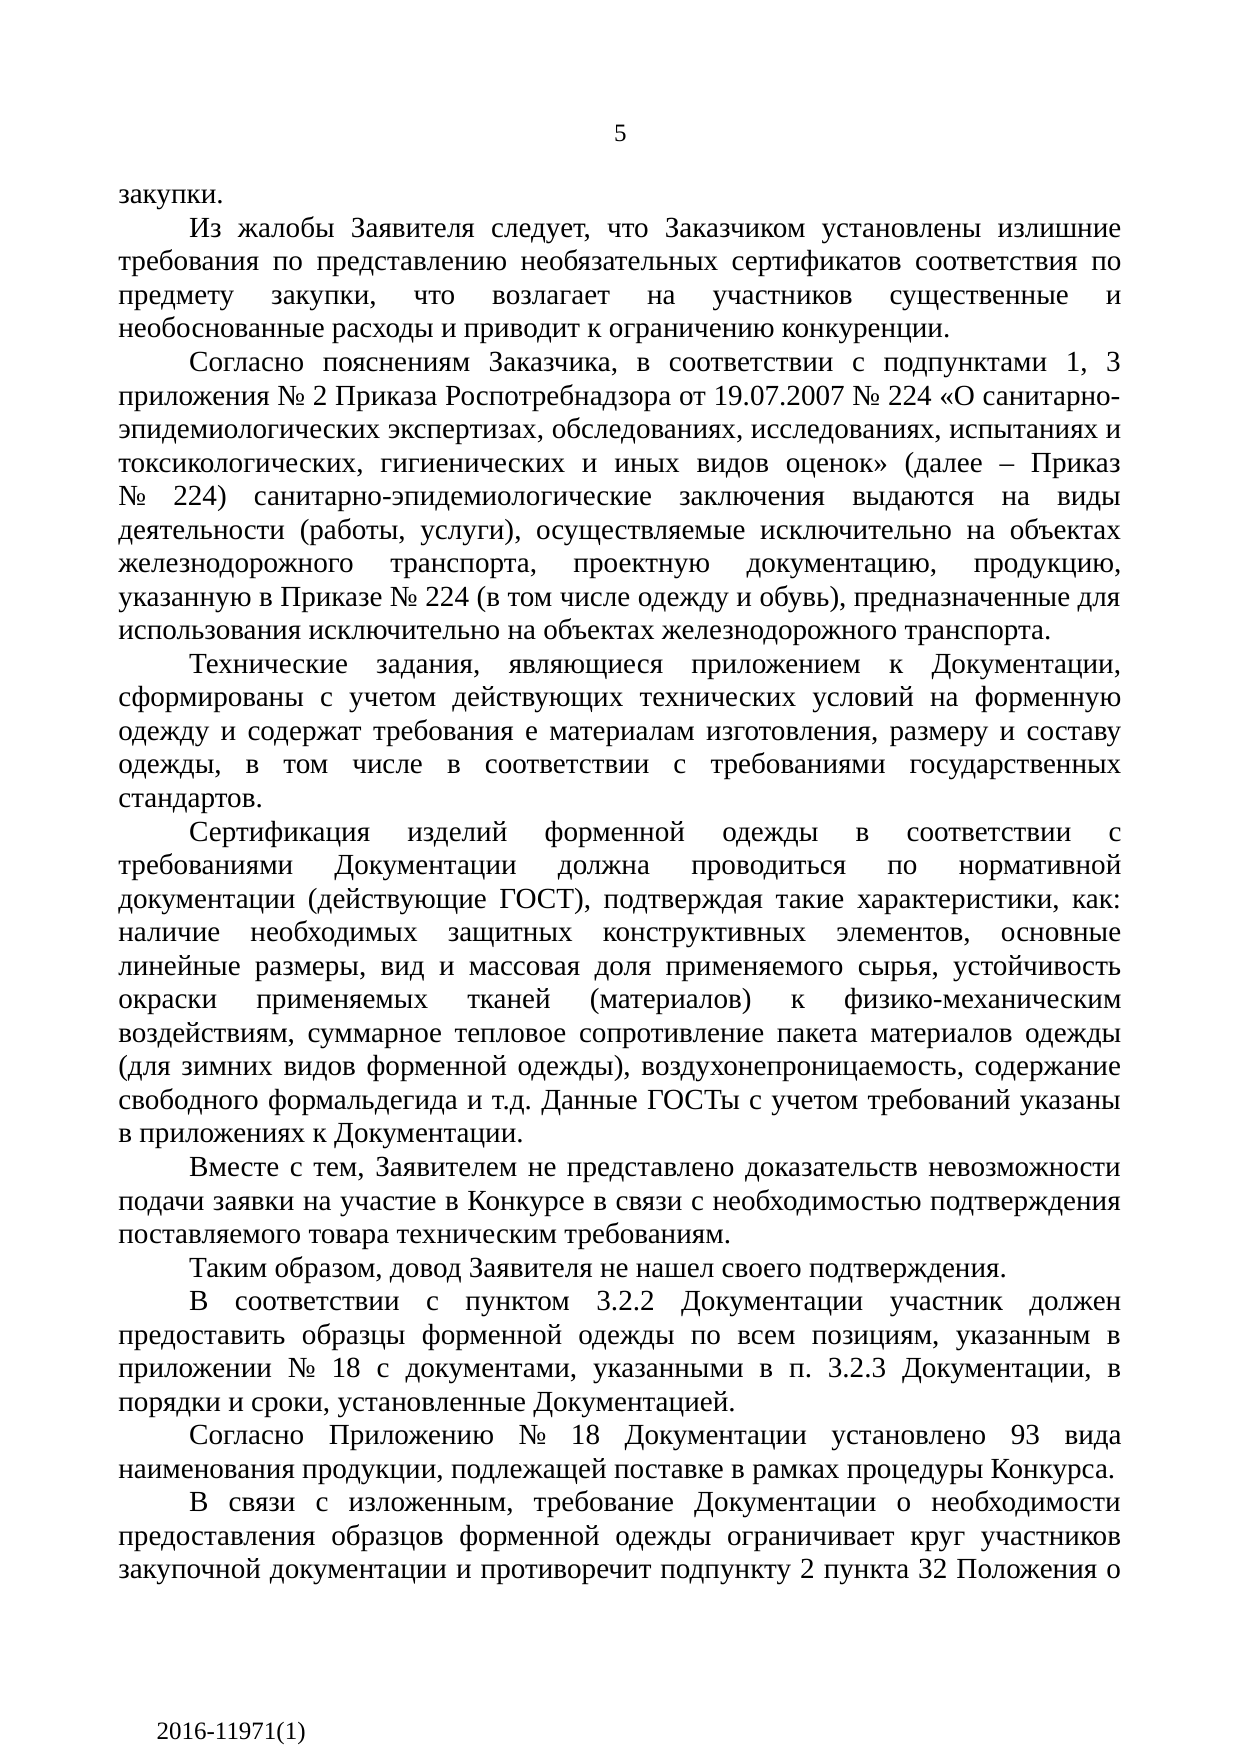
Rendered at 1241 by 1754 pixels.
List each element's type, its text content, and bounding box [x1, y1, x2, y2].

text Согласно пояснениям Заказчика, в соответствии с подпунктами 1, 3 приложения № 2 Приказа Роспотребнадзора от 19.07.2007 № 224 «О санитарно-эпидемиологических экспертизах, обследованиях, исследованиях, испытаниях и токсикологических, гигиенических и иных видов оценок» (далее – Приказ № 224) санитарно-эпидемиологические заключения выдаются на виды деятельности (работы, услуги), осуществляемые исключительно на объектах железнодорожного транспорта, проектную документацию, продукцию, указанную в Приказе № 224 (в том числе одежду и обувь), предназначенные для использования исключительно на объектах железнодорожного транспорта. [118, 344, 1122, 646]
text Вместе с тем, Заявителем не представлено доказательств невозможности подачи заявки на участие в Конкурсе в связи с необходимостью подтверждения поставляемого товара техническим требованиям. [118, 1149, 1122, 1250]
text В соответствии с пунктом 3.2.2 Документации участник должен предоставить образцы форменной одежды по всем позициям, указанным в приложении № 18 с документами, указанными в п. 3.2.3 Документации, в порядки и сроки, установленные Документацией. [118, 1283, 1122, 1417]
text Таким образом, довод Заявителя не нашел своего подтверждения. [118, 1250, 1122, 1283]
text Согласно Приложению № 18 Документации установлено 93 вида наименования продукции, подлежащей поставке в рамках процедуры Конкурса. [118, 1417, 1122, 1484]
text закупки. [118, 176, 1122, 210]
text Сертификация изделий форменной одежды в соответствии с требованиями Документации должна проводиться по нормативной документации (действующие ГОСТ), подтверждая такие характеристики, как: наличие необходимых защитных конструктивных элементов, основные линейные размеры, вид и массовая доля применяемого сырья, устойчивость окраски применяемых тканей (материалов) к физико-механическим воздействиям, суммарное тепловое сопротивление пакета материалов одежды (для зимних видов форменной одежды), воздухонепроницаемость, содержание свободного формальдегида и т.д. Данные ГОСТы с учетом требований указаны в приложениях к Документации. [118, 814, 1122, 1149]
text Технические задания, являющиеся приложением к Документации, сформированы с учетом действующих технических условий на форменную одежду и содержат требования е материалам изготовления, размеру и составу одежды, в том числе в соответствии с требованиями государственных стандартов. [118, 646, 1122, 814]
text В связи с изложенным, требование Документации о необходимости предоставления образцов форменной одежды ограничивает круг участников закупочной документации и противоречит подпункту 2 пункта 32 Положения о [118, 1484, 1122, 1585]
text Из жалобы Заявителя следует, что Заказчиком установлены излишние требования по представлению необязательных сертификатов соответствия по предмету закупки, что возлагает на участников существенные и необоснованные расходы и приводит к ограничению конкуренции. [118, 210, 1122, 344]
